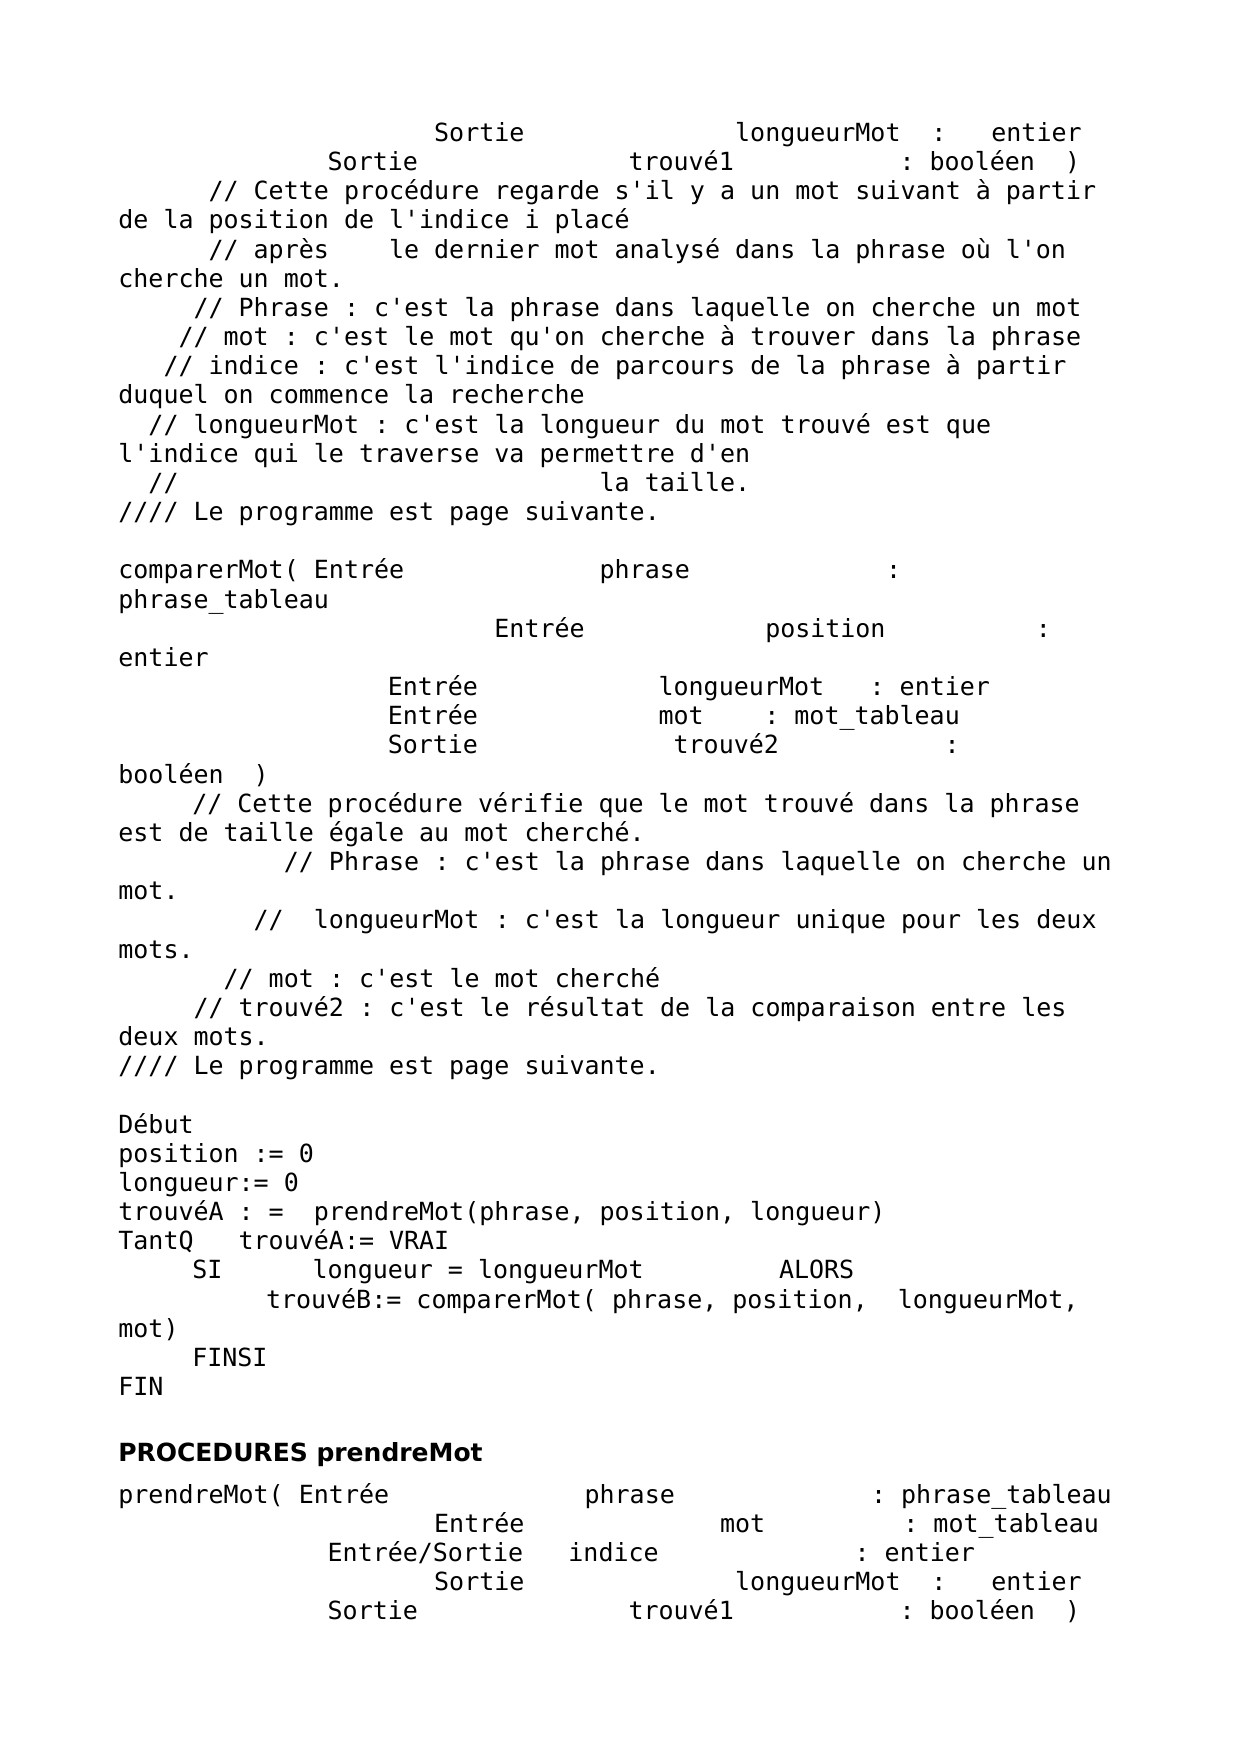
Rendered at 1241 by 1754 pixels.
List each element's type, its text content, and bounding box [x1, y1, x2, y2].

text prendreMot( Entrée phrase : phrase_tableau Entrée mot : mot_tableau Entrée/Sortie indice : entier Sortie longueurMot : entier Sortie trouvé1 : booléen ) [118, 1480, 1122, 1626]
text Sortie longueurMot : entier Sortie trouvé1 : booléen ) // Cette procédure regarde s'il y a un mot suivant à partir de la position de l'indice i placé // après le dernier mot analysé dans la phrase où l'on cherche un mot. // Phrase : c'est la phrase dans laquelle on cherche un mot // mot : c'est le mot qu'on cherche à trouver dans la phrase // indice : c'est l'indice de parcours de la phrase à partir duquel on commence la recherche // longueurMot : c'est la longueur du mot trouvé est que l'indice qui le traverse va permettre d'en // la taille. //// Le programme est page suivante. comparerMot( Entrée phrase : phrase_tableau Entrée position : entier Entrée longueurMot : entier Entrée mot : mot_tableau Sortie trouvé2 : booléen ) // Cette procédure vérifie que le mot trouvé dans la phrase est de taille égale au mot cherché. // Phrase : c'est la phrase dans laquelle on cherche un mot. // longueurMot : c'est la longueur unique pour les deux mots. // mot : c'est le mot cherché // trouvé2 : c'est le résultat de la comparaison entre les deux mots. //// Le programme est page suivante. Début position := 0 longueur:= 0 trouvéA : = prendreMot(phrase, position, longueur) TantQ trouvéA:= VRAI SI longueur = longueurMot ALORS trouvéB:= comparerMot( phrase, position, longueurMot, mot) FINSI FIN [118, 118, 1122, 1401]
subtitle PROCEDURES prendreMot [118, 1438, 1122, 1467]
